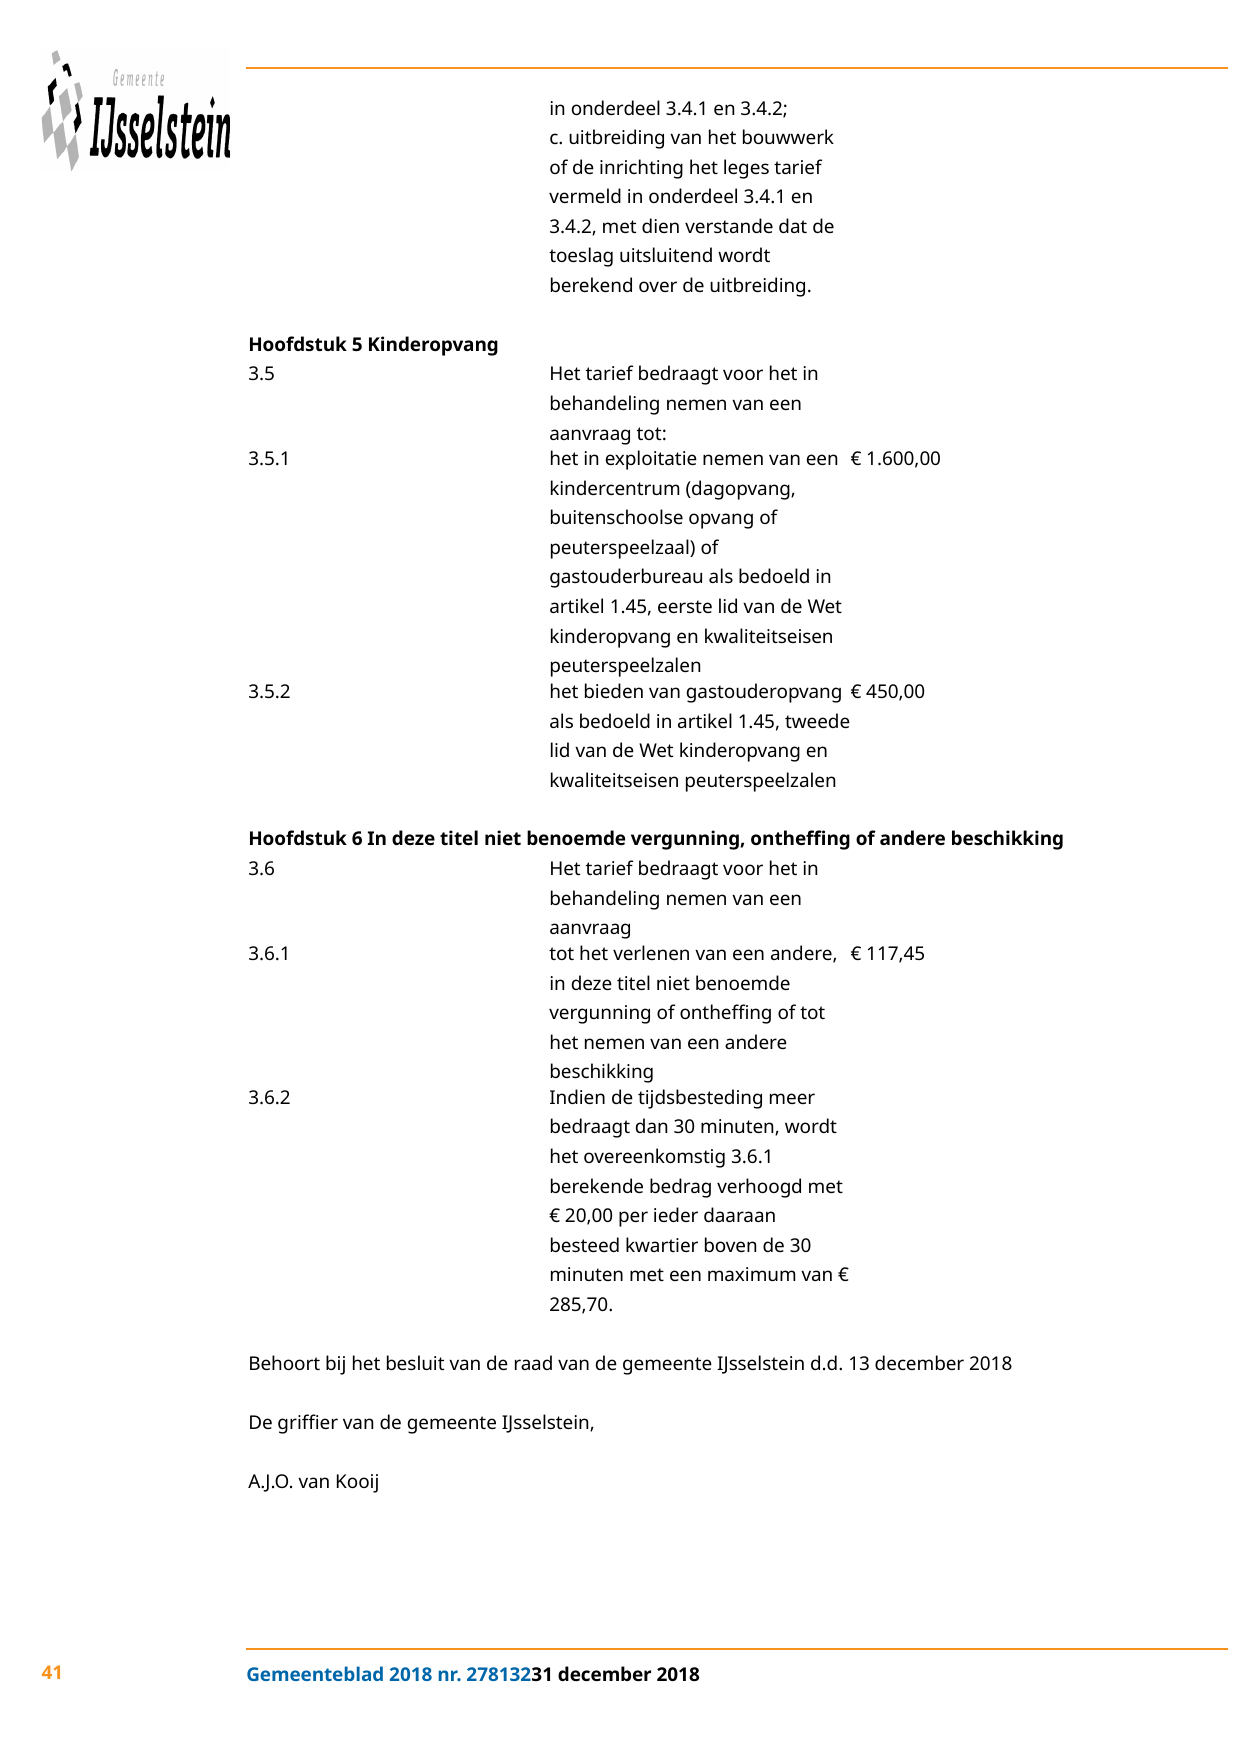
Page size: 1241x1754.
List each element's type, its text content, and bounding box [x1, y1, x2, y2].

table_cell in onderdeel 3.4.1 en 3.4.2; c. uitbreiding van het bouwwerk of de inrichting het leges tarief vermeld in onderdeel 3.4.1 en 3.4.2, met dien verstande dat de toeslag uitsluitend wordt berekend over de uitbreiding. [549, 95, 850, 298]
text Hoofdstuk 6 In deze titel niet benoemde vergunning, ontheffing of andere beschikking [248, 826, 1152, 851]
table_cell € 117,45 [850, 940, 1152, 1084]
table_cell het bieden van gastouderopvang als bedoeld in artikel 1.45, tweede lid van de Wet kinderopvang en kwaliteitseisen peuterspeelzalen [549, 678, 850, 793]
table_header 3.6 [248, 855, 549, 940]
table_cell € 450,00 [850, 678, 1152, 793]
table_header Het tarief bedraagt voor het in behandeling nemen van een aanvraag tot: [549, 361, 850, 445]
text Behoort bij het besluit van de raad van de gemeente IJsselstein d.d. 13 december 2018 [248, 1350, 1152, 1376]
picture [41, 47, 231, 172]
table_header 3.5 [248, 361, 549, 445]
table_header [850, 361, 1152, 445]
table_cell € 1.600,00 [850, 445, 1152, 678]
table_cell 3.5.1 [248, 445, 549, 678]
table_header [850, 855, 1152, 940]
text De griffier van de gemeente IJsselstein, [248, 1409, 1152, 1435]
table_cell [850, 1084, 1152, 1317]
table_cell het in exploitatie nemen van een kindercentrum (dagopvang, buitenschoolse opvang of peuterspeelzaal) of gastouderbureau als bedoeld in artikel 1.45, eerste lid van de Wet kinderopvang en kwaliteitseisen peuterspeelzalen [549, 445, 850, 678]
table_cell 3.6.2 [248, 1084, 549, 1317]
table_cell 3.5.2 [248, 678, 549, 793]
text Hoofdstuk 5 Kinderopvang [248, 331, 1152, 357]
table_cell Indien de tijdsbesteding meer bedraagt dan 30 minuten, wordt het overeenkomstig 3.6.1 berekende bedrag verhoogd met € 20,00 per ieder daaraan besteed kwartier boven de 30 minuten met een maximum van € 285,70. [549, 1084, 850, 1317]
text A.J.O. van Kooij [248, 1468, 1152, 1494]
table_cell 3.6.1 [248, 940, 549, 1084]
table_cell [248, 95, 549, 298]
table_cell [850, 95, 1152, 298]
table_cell tot het verlenen van een andere, in deze titel niet benoemde vergunning of ontheffing of tot het nemen van een andere beschikking [549, 940, 850, 1084]
table_header Het tarief bedraagt voor het in behandeling nemen van een aanvraag [549, 855, 850, 940]
